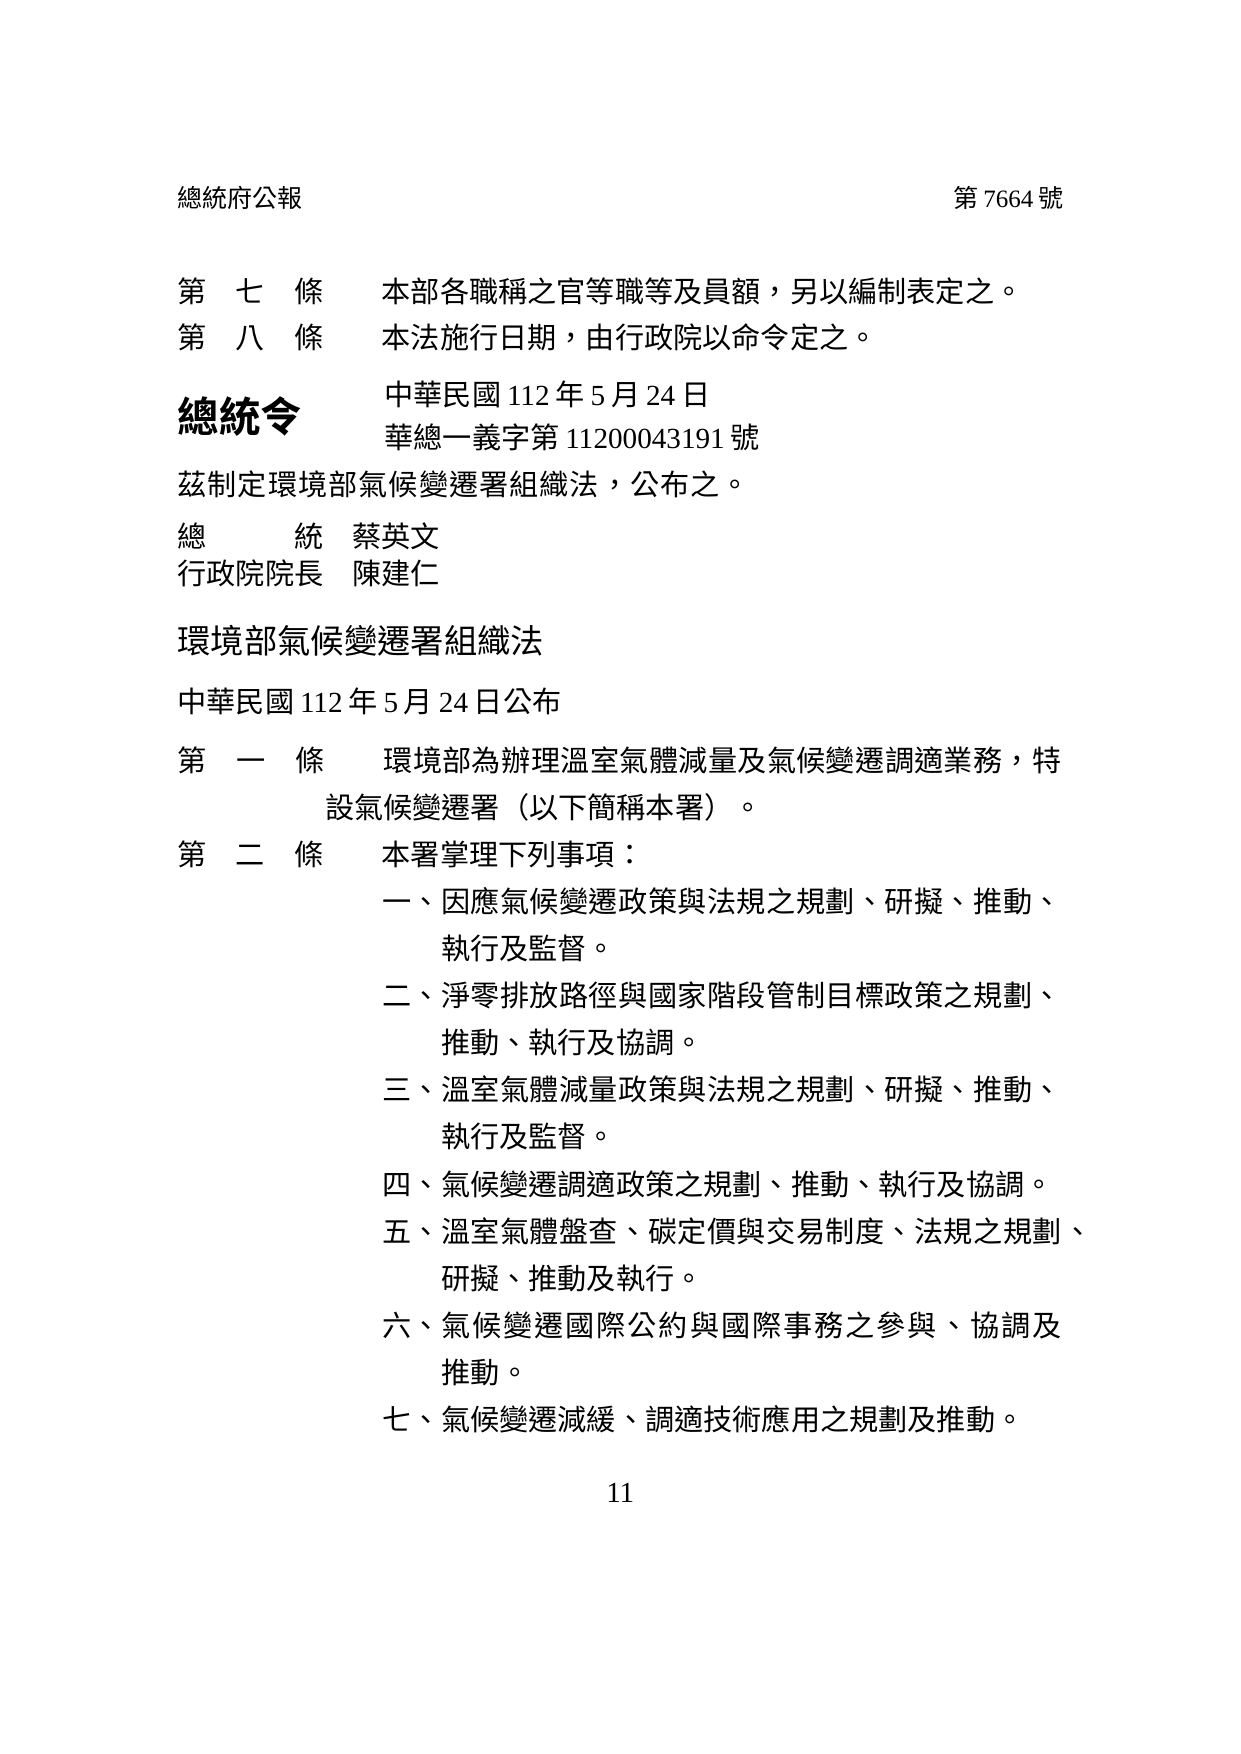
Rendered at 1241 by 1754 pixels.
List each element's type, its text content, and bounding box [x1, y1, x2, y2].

text 二、 淨零排放路徑與國家階段管制目標政策之規劃、推動、執行及協調。 [382, 969, 1063, 1063]
text 一、 因應氣候變遷政策與法規之規劃、研擬、推動、執行及監督。 [382, 875, 1063, 969]
text 七、 氣候變遷減緩、調適技術應用之規劃及推動。 [382, 1393, 1063, 1440]
text 第 八 條 本法施行日期，由行政院以命令定之。 [177, 312, 1063, 357]
text 環境部氣候變遷署組織法 [177, 617, 1063, 663]
text 六、 氣候變遷國際公約與國際事務之參與、協調及推動。 [382, 1299, 1063, 1393]
table_header 總統令 [174, 370, 381, 459]
text 三、 溫室氣體減量政策與法規之規劃、研擬、推動、執行及監督。 [382, 1063, 1063, 1157]
text 四、 氣候變遷調適政策之規劃、推動、執行及協調。 [382, 1157, 1063, 1204]
table_header 中華民國112年5月24日 華總一義字第11200043191號 [381, 370, 877, 459]
text 中華民國112年5月24日公布 [177, 675, 1063, 721]
text 茲制定環境部氣候變遷署組織法，公布之。 [177, 459, 1063, 504]
text 第 七 條 本部各職稱之官等職等及員額，另以編制表定之。 [177, 266, 1063, 312]
text 總 統 蔡英文 行政院院長 陳建仁 [177, 517, 1063, 592]
text 第 一 條 環境部為辦理溫室氣體減量及氣候變遷調適業務，特設氣候變遷署（以下簡稱本署）。 [177, 734, 1063, 828]
text 第 二 條 本署掌理下列事項： [177, 828, 1063, 875]
text 五、 溫室氣體盤查、碳定價與交易制度、法規之規劃、研擬、推動及執行。 [382, 1204, 1063, 1299]
